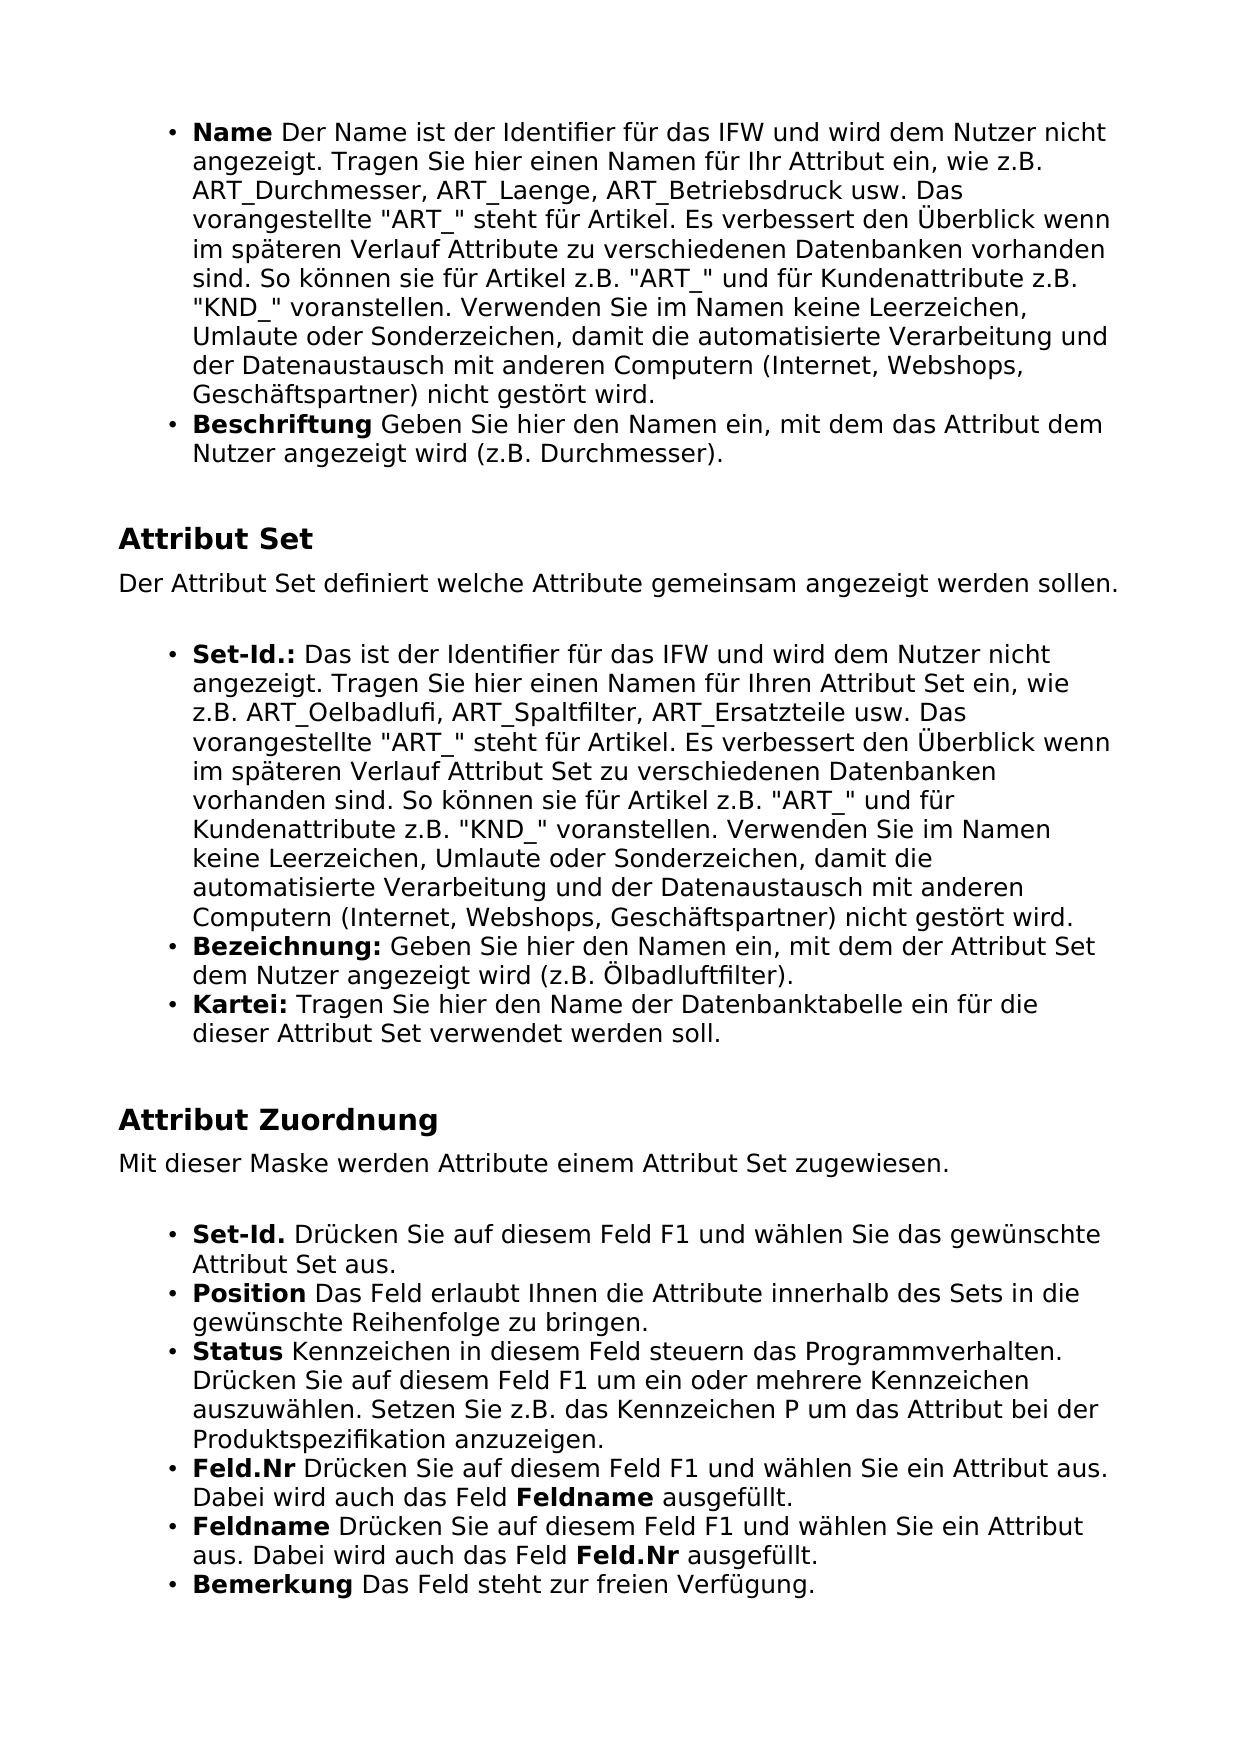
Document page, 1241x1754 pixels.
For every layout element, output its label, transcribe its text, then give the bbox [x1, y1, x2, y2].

list Feldname Drücken Sie auf diesem Feld F1 und wählen Sie ein Attribut aus. Dabei wird auch das Feld Feld.Nr ausgefüllt. [177, 1512, 1122, 1571]
list Position Das Feld erlaubt Ihnen die Attribute innerhalb des Sets in die gewünschte Reihenfolge zu bringen. [177, 1279, 1122, 1337]
text Der Attribut Set definiert welche Attribute gemeinsam angezeigt werden sollen. [118, 569, 1122, 598]
list Bemerkung Das Feld steht zur freien Verfügung. [177, 1571, 1122, 1600]
list Name Der Name ist der Identifier für das IFW und wird dem Nutzer nicht angezeigt. Tragen Sie hier einen Namen für Ihr Attribut ein, wie z.B. ART_Durchmesser, ART_Laenge, ART_Betriebsdruck usw. Das vorangestellte "ART_" steht für Artikel. Es verbessert den Überblick wenn im späteren Verlauf Attribute zu verschiedenen Datenbanken vorhanden sind. So können sie für Artikel z.B. "ART_" und für Kundenattribute z.B. "KND_" voranstellen. Verwenden Sie im Namen keine Leerzeichen, Umlaute oder Sonderzeichen, damit die automatisierte Verarbeitung und der Datenaustausch mit anderen Computern (Internet, Webshops, Geschäftspartner) nicht gestört wird. [177, 118, 1122, 410]
subtitle Attribut Set [118, 523, 1122, 557]
list Status Kennzeichen in diesem Feld steuern das Programmverhalten. Drücken Sie auf diesem Feld F1 um ein oder mehrere Kennzeichen auszuwählen. Setzen Sie z.B. das Kennzeichen P um das Attribut bei der Produktspezifikation anzuzeigen. [177, 1337, 1122, 1454]
subtitle Attribut Zuordnung [118, 1103, 1122, 1137]
list Set-Id. Drücken Sie auf diesem Feld F1 und wählen Sie das gewünschte Attribut Set aus. [177, 1221, 1122, 1279]
list Set-Id.: Das ist der Identifier für das IFW und wird dem Nutzer nicht angezeigt. Tragen Sie hier einen Namen für Ihren Attribut Set ein, wie z.B. ART_Oelbadlufi, ART_Spaltfilter, ART_Ersatzteile usw. Das vorangestellte "ART_" steht für Artikel. Es verbessert den Überblick wenn im späteren Verlauf Attribut Set zu verschiedenen Datenbanken vorhanden sind. So können sie für Artikel z.B. "ART_" und für Kundenattribute z.B. "KND_" voranstellen. Verwenden Sie im Namen keine Leerzeichen, Umlaute oder Sonderzeichen, damit die automatisierte Verarbeitung und der Datenaustausch mit anderen Computern (Internet, Webshops, Geschäftspartner) nicht gestört wird. [177, 640, 1122, 932]
list Bezeichnung: Geben Sie hier den Namen ein, mit dem der Attribut Set dem Nutzer angezeigt wird (z.B. Ölbadluftfilter). [177, 932, 1122, 990]
list Beschriftung Geben Sie hier den Namen ein, mit dem das Attribut dem Nutzer angezeigt wird (z.B. Durchmesser). [177, 410, 1122, 468]
text Mit dieser Maske werden Attribute einem Attribut Set zugewiesen. [118, 1149, 1122, 1179]
list Kartei: Tragen Sie hier den Name der Datenbanktabelle ein für die dieser Attribut Set verwendet werden soll. [177, 990, 1122, 1048]
list Feld.Nr Drücken Sie auf diesem Feld F1 und wählen Sie ein Attribut aus. Dabei wird auch das Feld Feldname ausgefüllt. [177, 1454, 1122, 1512]
